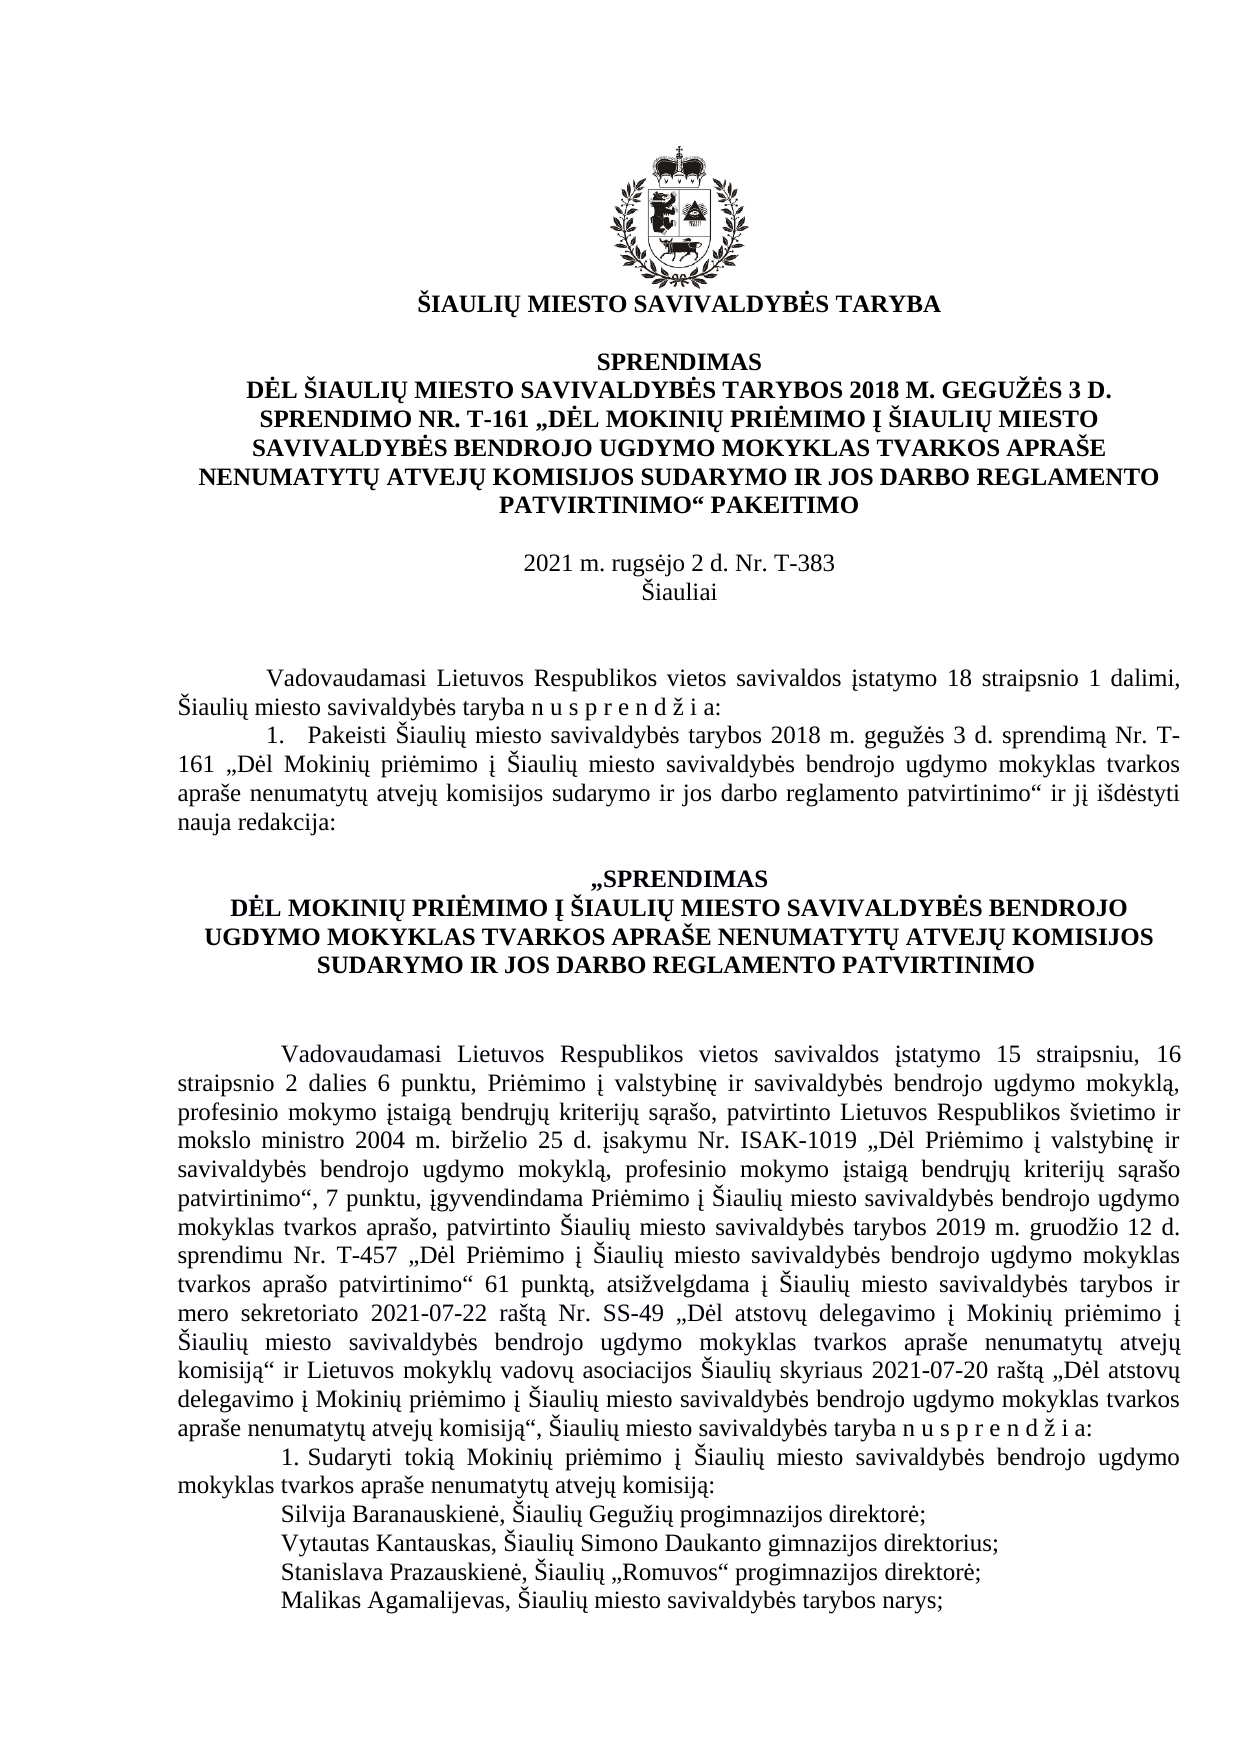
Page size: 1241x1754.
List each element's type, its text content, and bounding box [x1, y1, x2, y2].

text Vytautas Kantauskas, Šiaulių Simono Daukanto gimnazijos direktorius; [281, 1528, 1181, 1557]
text DĖL MOKINIŲ PRIĖMIMO Į ŠIAULIŲ MIESTO SAVIVALDYBĖS BENDROJO UGDYMO MOKYKLAS TVARKOS APRAŠE NENUMATYTŲ ATVEJŲ KOMISIJOS SUDARYMO IR JOS DARBO REGLAMENTO PATVIRTINIMO [177, 893, 1181, 979]
text Vadovaudamasi Lietuvos Respublikos vietos savivaldos įstatymo 15 straipsniu, 16 straipsnio 2 dalies 6 punktu, Priėmimo į valstybinę ir savivaldybės bendrojo ugdymo mokyklą, profesinio mokymo įstaigą bendrųjų kriterijų sąrašo, patvirtinto Lietuvos Respublikos švietimo ir mokslo ministro 2004 m. birželio 25 d. įsakymu Nr. ISAK-1019 „Dėl Priėmimo į valstybinę ir savivaldybės bendrojo ugdymo mokyklą, profesinio mokymo įstaigą bendrųjų kriterijų sąrašo patvirtinimo“, 7 punktu, įgyvendindama Priėmimo į Šiaulių miesto savivaldybės bendrojo ugdymo mokyklas tvarkos aprašo, patvirtinto Šiaulių miesto savivaldybės tarybos 2019 m. gruodžio 12 d. sprendimu Nr. T-457 „Dėl Priėmimo į Šiaulių miesto savivaldybės bendrojo ugdymo mokyklas tvarkos aprašo patvirtinimo“ 61 punktą, atsižvelgdama į Šiaulių miesto savivaldybės tarybos ir mero sekretoriato 2021-07-22 raštą Nr. SS-49 „Dėl atstovų delegavimo į Mokinių priėmimo į Šiaulių miesto savivaldybės bendrojo ugdymo mokyklas tvarkos apraše nenumatytų atvejų komisiją“ ir Lietuvos mokyklų vadovų asociacijos Šiaulių skyriaus 2021-07-20 raštą „Dėl atstovų delegavimo į Mokinių priėmimo į Šiaulių miesto savivaldybės bendrojo ugdymo mokyklas tvarkos apraše nenumatytų atvejų komisiją“, Šiaulių miesto savivaldybės taryba n u s p r e n d ž i a: [177, 1039, 1181, 1442]
text Malikas Agamalijevas, Šiaulių miesto savivaldybės tarybos narys; [281, 1585, 1181, 1614]
text „SPRENDIMAS [177, 864, 1181, 893]
text 1. Pakeisti Šiaulių miesto savivaldybės tarybos 2018 m. gegužės 3 d. sprendimą Nr. T-161 „Dėl Mokinių priėmimo į Šiaulių miesto savivaldybės bendrojo ugdymo mokyklas tvarkos apraše nenumatytų atvejų komisijos sudarymo ir jos darbo reglamento patvirtinimo“ ir jį išdėstyti nauja redakcija: [177, 720, 1181, 835]
text Šiauliai [177, 577, 1181, 605]
text Stanislava Prazauskienė, Šiaulių „Romuvos“ progimnazijos direktorė; [281, 1557, 1181, 1585]
text 2021 m. rugsėjo 2 d. Nr. T-383 [177, 548, 1181, 577]
text ŠIAULIŲ MIESTO SAVIVALDYBĖS TARYBA [177, 289, 1181, 318]
text SPRENDIMAS [177, 347, 1181, 375]
text Vadovaudamasi Lietuvos Respublikos vietos savivaldos įstatymo 18 straipsnio 1 dalimi, Šiaulių miesto savivaldybės taryba n u s p r e n d ž i a: [177, 663, 1181, 720]
text DĖL ŠIAULIŲ MIESTO SAVIVALDYBĖS TARYBOS 2018 M. GEGUŽĖS 3 D. SPRENDIMO NR. T-161 „DĖL MOKINIŲ PRIĖMIMO Į ŠIAULIŲ MIESTO SAVIVALDYBĖS BENDROJO UGDYMO MOKYKLAS TVARKOS APRAŠE NENUMATYTŲ ATVEJŲ KOMISIJOS SUDARYMO IR JOS DARBO REGLAMENTO PATVIRTINIMO“ PAKEITIMO [177, 375, 1181, 519]
text 1. Sudaryti tokią Mokinių priėmimo į Šiaulių miesto savivaldybės bendrojo ugdymo mokyklas tvarkos apraše nenumatytų atvejų komisiją: [177, 1442, 1181, 1499]
text Silvija Baranauskienė, Šiaulių Gegužių progimnazijos direktorė; [281, 1499, 1181, 1528]
